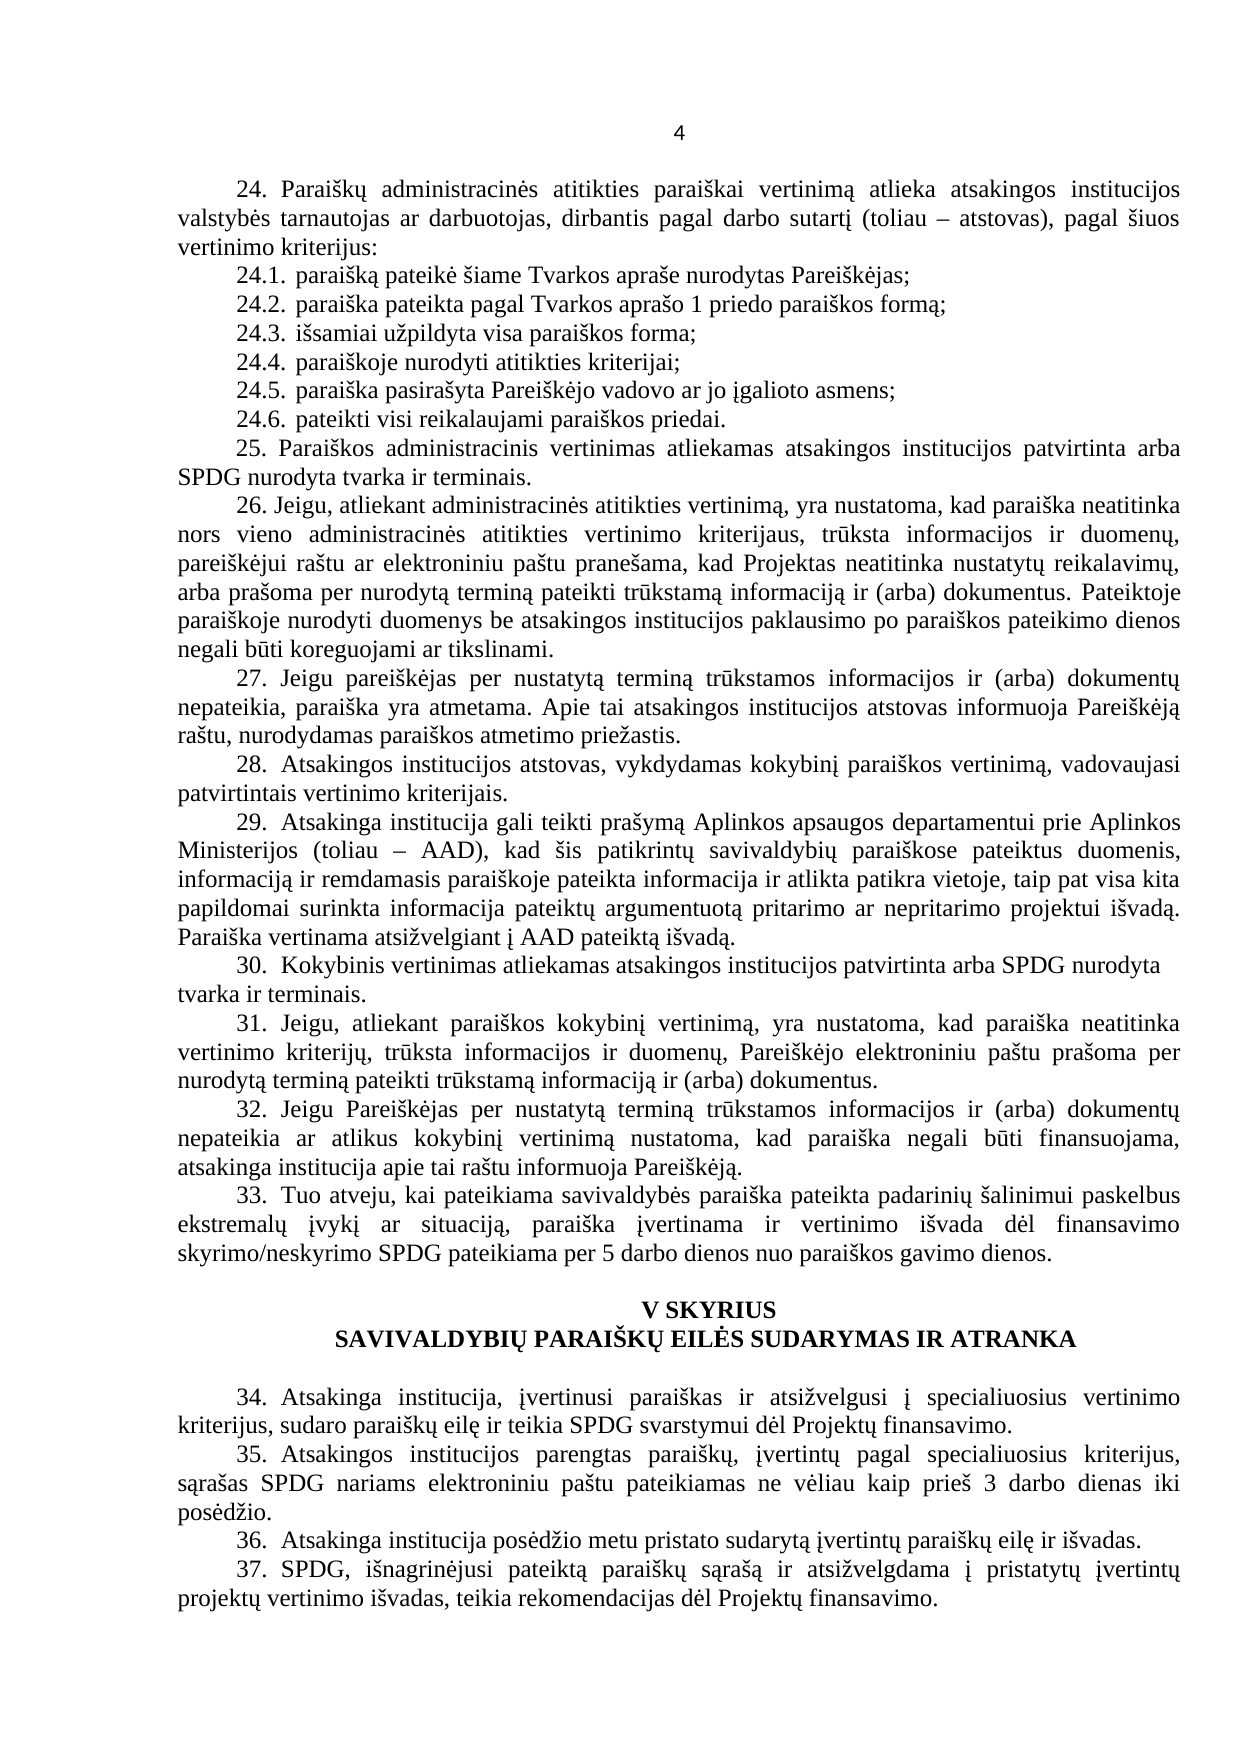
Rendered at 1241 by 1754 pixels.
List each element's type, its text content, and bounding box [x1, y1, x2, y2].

text 37. SPDG, išnagrinėjusi pateiktą paraiškų sąrašą ir atsižvelgdama į pristatytų įvertintų projektų vertinimo išvadas, teikia rekomendacijas dėl Projektų finansavimo. [177, 1554, 1181, 1612]
text 27. Jeigu pareiškėjas per nustatytą terminą trūkstamos informacijos ir (arba) dokumentų nepateikia, paraiška yra atmetama. Apie tai atsakingos institucijos atstovas informuoja Pareiškėją raštu, nurodydamas paraiškos atmetimo priežastis. [177, 663, 1181, 749]
text 24.3. išsamiai užpildyta visa paraiškos forma; [177, 318, 1181, 347]
text 30. Kokybinis vertinimas atliekamas atsakingos institucijos patvirtinta arba SPDG nurodyta tvarka ir terminais. [177, 950, 1196, 1008]
text 26. Jeigu, atliekant administracinės atitikties vertinimą, yra nustatoma, kad paraiška neatitinka nors vieno administracinės atitikties vertinimo kriterijaus, trūksta informacijos ir duomenų, pareiškėjui raštu ar elektroniniu paštu pranešama, kad Projektas neatitinka nustatytų reikalavimų, arba prašoma per nurodytą terminą pateikti trūkstamą informaciją ir (arba) dokumentus. Pateiktoje paraiškoje nurodyti duomenys be atsakingos institucijos paklausimo po paraiškos pateikimo dienos negali būti koreguojami ar tikslinami. [177, 490, 1181, 663]
text 31. Jeigu, atliekant paraiškos kokybinį vertinimą, yra nustatoma, kad paraiška neatitinka vertinimo kriterijų, trūksta informacijos ir duomenų, Pareiškėjo elektroniniu paštu prašoma per nurodytą terminą pateikti trūkstamą informaciją ir (arba) dokumentus. [177, 1008, 1181, 1094]
text v SKYRIUS [236, 1295, 1181, 1324]
text 35. Atsakingos institucijos parengtas paraiškų, įvertintų pagal specialiuosius kriterijus, sąrašas SPDG nariams elektroniniu paštu pateikiamas ne vėliau kaip prieš 3 darbo dienas iki posėdžio. [177, 1439, 1181, 1525]
text 24.5. paraiška pasirašyta Pareiškėjo vadovo ar jo įgalioto asmens; [177, 375, 1181, 404]
text 32. Jeigu Pareiškėjas per nustatytą terminą trūkstamos informacijos ir (arba) dokumentų nepateikia ar atlikus kokybinį vertinimą nustatoma, kad paraiška negali būti finansuojama, atsakinga institucija apie tai raštu informuoja Pareiškėją. [177, 1094, 1181, 1180]
text 36. Atsakinga institucija posėdžio metu pristato sudarytą įvertintų paraiškų eilę ir išvadas. [177, 1525, 1181, 1554]
text 24.1. paraišką pateikė šiame Tvarkos apraše nurodytas Pareiškėjas; [177, 260, 1181, 289]
text 34. Atsakinga institucija, įvertinusi paraiškas ir atsižvelgusi į specialiuosius vertinimo kriterijus, sudaro paraiškų eilę ir teikia SPDG svarstymui dėl Projektų finansavimo. [177, 1382, 1181, 1439]
text SAVIVALDYBIŲ Paraiškų EILĖS SUDARYMAS ir ATRANKA [236, 1324, 1181, 1353]
text 29. Atsakinga institucija gali teikti prašymą Aplinkos apsaugos departamentui prie Aplinkos Ministerijos (toliau – AAD), kad šis patikrintų savivaldybių paraiškose pateiktus duomenis, informaciją ir remdamasis paraiškoje pateikta informacija ir atlikta patikra vietoje, taip pat visa kita papildomai surinkta informacija pateiktų argumentuotą pritarimo ar nepritarimo projektui išvadą. Paraiška vertinama atsižvelgiant į AAD pateiktą išvadą. [177, 807, 1181, 950]
text 25. Paraiškos administracinis vertinimas atliekamas atsakingos institucijos patvirtinta arba SPDG nurodyta tvarka ir terminais. [177, 433, 1181, 490]
text 24. Paraiškų administracinės atitikties paraiškai vertinimą atlieka atsakingos institucijos valstybės tarnautojas ar darbuotojas, dirbantis pagal darbo sutartį (toliau – atstovas), pagal šiuos vertinimo kriterijus: [177, 174, 1181, 260]
text 24.2. paraiška pateikta pagal Tvarkos aprašo 1 priedo paraiškos formą; [177, 289, 1181, 318]
text 33. Tuo atveju, kai pateikiama savivaldybės paraiška pateikta padarinių šalinimui paskelbus ekstremalų įvykį ar situaciją, paraiška įvertinama ir vertinimo išvada dėl finansavimo skyrimo/neskyrimo SPDG pateikiama per 5 darbo dienos nuo paraiškos gavimo dienos. [177, 1180, 1181, 1267]
text 24.4. paraiškoje nurodyti atitikties kriterijai; [177, 347, 1181, 375]
text 24.6. pateikti visi reikalaujami paraiškos priedai. [177, 404, 1181, 433]
text 28. Atsakingos institucijos atstovas, vykdydamas kokybinį paraiškos vertinimą, vadovaujasi patvirtintais vertinimo kriterijais. [177, 749, 1181, 807]
